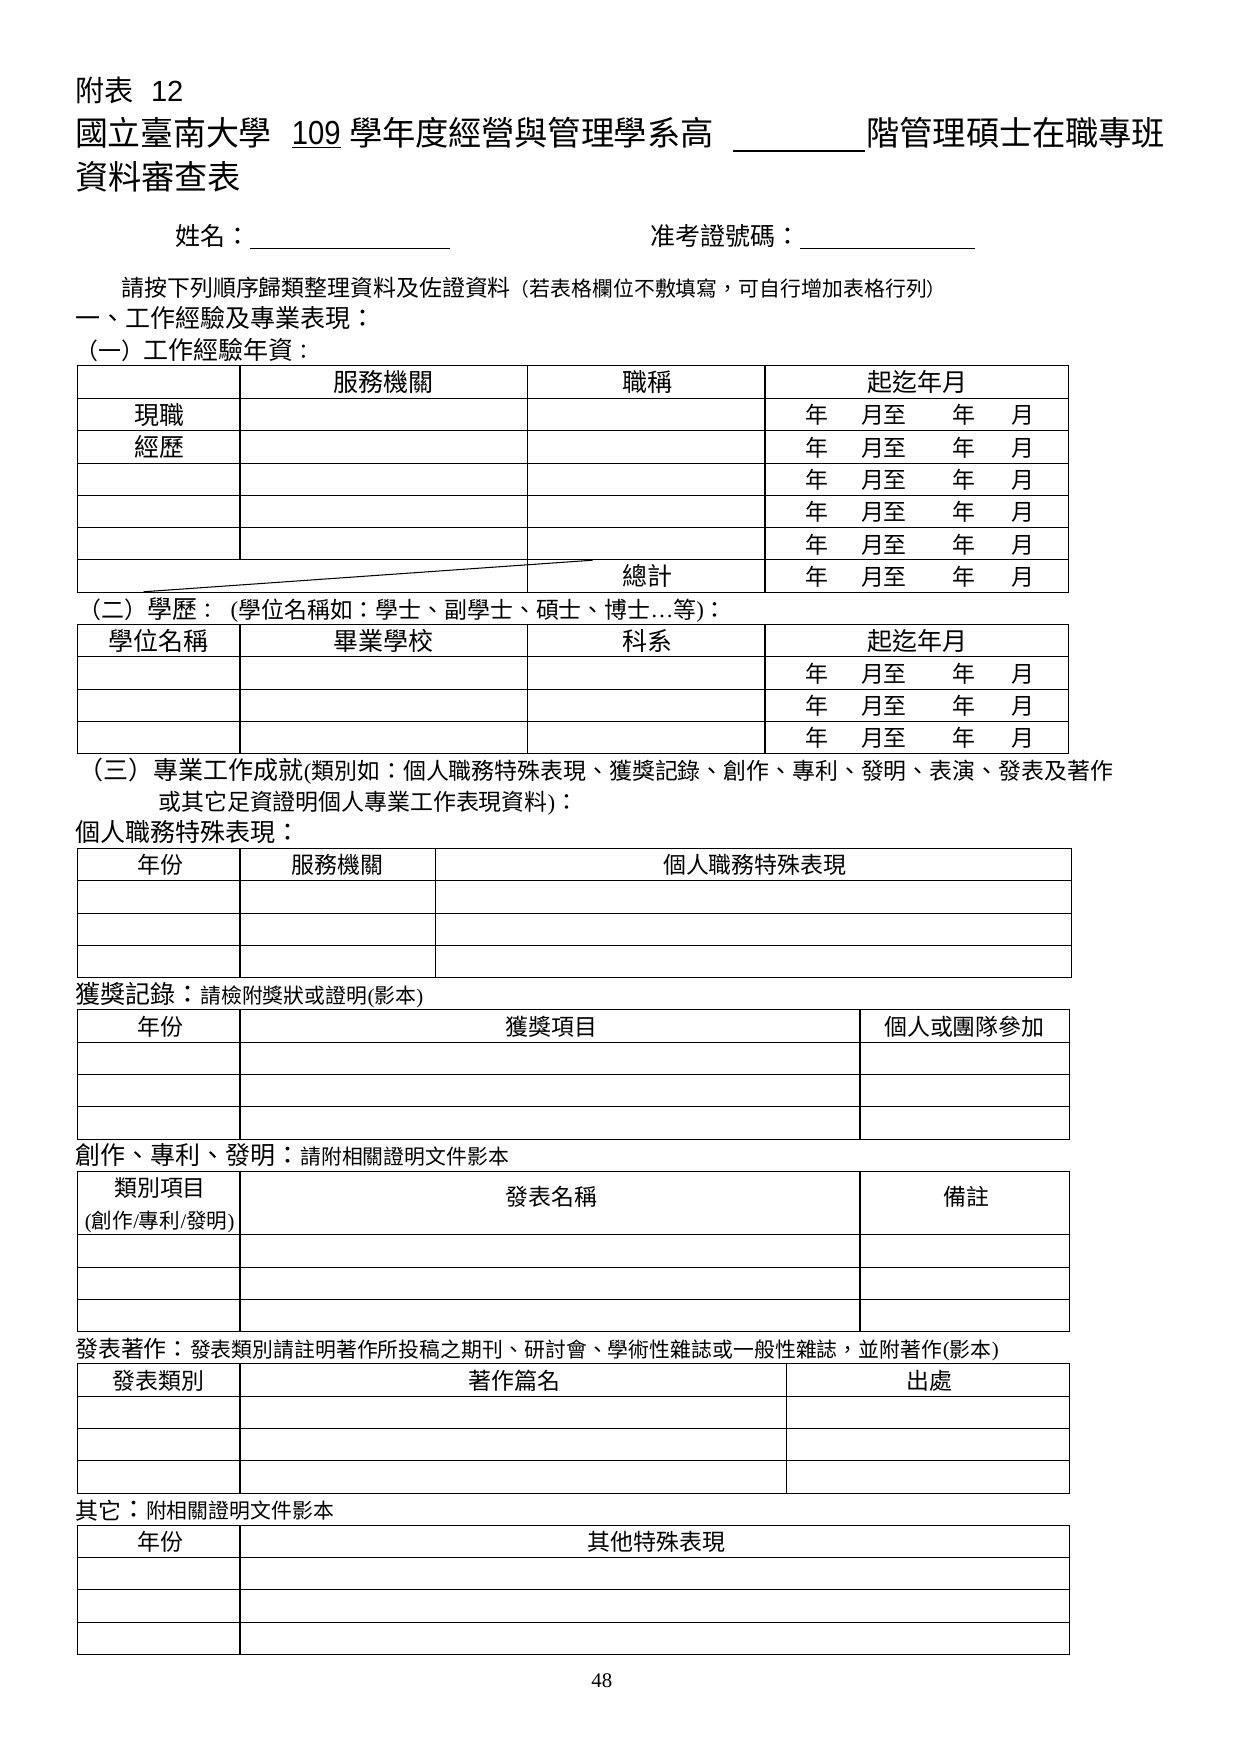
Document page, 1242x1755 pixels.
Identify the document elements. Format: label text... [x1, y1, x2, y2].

table_cell [861, 1268, 1069, 1299]
table_cell [787, 1461, 1069, 1493]
table_cell [241, 722, 527, 753]
table_cell 總計 [528, 560, 764, 592]
text 個人職務特殊表現： [75, 815, 1179, 847]
text （一）工作經驗年資： [75, 333, 1179, 364]
table_cell [78, 946, 239, 977]
table_cell [78, 1429, 239, 1460]
table_cell [241, 1107, 859, 1138]
table_header 起迄年月 [766, 625, 1068, 656]
table_cell 年 月至 年 月 [766, 722, 1068, 753]
table_cell [241, 496, 527, 527]
table_cell [528, 528, 764, 559]
table_cell [241, 1300, 859, 1331]
table_cell [78, 528, 239, 559]
table_cell [78, 1075, 239, 1106]
table_cell 年 月至 年 月 [766, 496, 1068, 527]
table_header 獲獎項目 [241, 1010, 859, 1042]
table_cell [436, 881, 1071, 912]
table_cell [78, 722, 239, 753]
text 國立臺南大學 109 學年度經營與管理學系高階管理碩士在職專班資料審查表 [75, 107, 1179, 195]
table_header 備註 [861, 1172, 1069, 1234]
text 創作、專利、發明：請附相關證明文件影本 [75, 1139, 1179, 1169]
table_cell [78, 464, 239, 495]
table_cell [528, 657, 764, 688]
table_cell [78, 1558, 239, 1589]
table_cell [78, 1107, 239, 1138]
table_header [78, 366, 239, 398]
table_header 服務機關 [241, 849, 435, 880]
table_cell [861, 1107, 1069, 1138]
text 姓名： 准考證號碼： [175, 219, 1179, 250]
text 其它：附相關證明文件影本 [75, 1494, 1179, 1523]
table_cell [241, 1397, 786, 1428]
table_header 年份 [78, 1010, 239, 1042]
table_header 出處 [787, 1364, 1069, 1396]
table_header 發表類別 [78, 1364, 239, 1396]
text 獲獎記錄：請檢附獎狀或證明(影本) [75, 978, 1179, 1008]
table_cell [528, 399, 764, 430]
table_header 其他特殊表現 [241, 1526, 1069, 1557]
table_cell 年 月至 年 月 [766, 657, 1068, 688]
table_cell [241, 1558, 1069, 1589]
table_header 類別項目 (創作/專利/發明) [78, 1172, 239, 1234]
table_cell [861, 1300, 1069, 1331]
table_header 起迄年月 [766, 366, 1068, 398]
table_cell [787, 1397, 1069, 1428]
table_cell [78, 1397, 239, 1428]
table_cell [241, 657, 527, 688]
table_cell [162, 566, 527, 592]
table_header 科系 [528, 625, 764, 656]
table_header 發表名稱 [241, 1172, 859, 1234]
table_cell 年 月至 年 月 [766, 560, 1068, 592]
text 發表著作：發表類別請註明著作所投稿之期刊、研討會、學術性雜誌或一般性雜誌，並附著作(影本) [75, 1332, 1179, 1362]
table_cell 現職 [78, 399, 239, 430]
table_cell [241, 464, 527, 495]
table_cell [241, 1429, 786, 1460]
table_cell [78, 1268, 239, 1299]
table_cell 經歷 [78, 431, 239, 462]
table_cell [78, 1623, 239, 1654]
table_cell [528, 496, 764, 527]
table_header 服務機關 [241, 366, 527, 398]
table_header 年份 [78, 1526, 239, 1557]
table_cell [528, 464, 764, 495]
table_cell [241, 1461, 786, 1493]
table_cell 年 月至 年 月 [766, 431, 1068, 462]
table_cell 年 月至 年 月 [766, 690, 1068, 721]
table_header 年份 [78, 849, 239, 880]
table_cell [528, 722, 764, 753]
table_cell [241, 1235, 859, 1267]
table_cell [78, 1590, 239, 1622]
table_cell [861, 1235, 1069, 1267]
table_cell [436, 914, 1071, 945]
text 一、工作經驗及專業表現： [75, 301, 1179, 333]
table_cell [528, 690, 764, 721]
table_cell [78, 496, 239, 527]
table_cell 年 月至 年 月 [766, 399, 1068, 430]
table_cell [241, 399, 527, 430]
table_header 著作篇名 [241, 1364, 786, 1396]
text 或其它足資證明個人專業工作表現資料)： [158, 784, 1179, 815]
table_cell [241, 946, 435, 977]
table_cell [787, 1429, 1069, 1460]
table_cell [241, 1075, 859, 1106]
table_cell [78, 1300, 239, 1331]
table_cell [78, 881, 239, 912]
table_cell 年 月至 年 月 [766, 528, 1068, 559]
table_cell [78, 1043, 239, 1074]
table_cell [241, 690, 527, 721]
text （三）專業工作成就(類別如：個人職務特殊表現、獲獎記錄、創作、專利、發明、表演、發表及著作 [78, 754, 1179, 784]
table_cell [78, 1235, 239, 1267]
table_cell [241, 1590, 1069, 1622]
table_cell [78, 560, 527, 592]
table_cell [78, 657, 239, 688]
table_cell [436, 946, 1071, 977]
table_header 個人職務特殊表現 [436, 849, 1071, 880]
table_cell [861, 1043, 1069, 1074]
table_header 畢業學校 [241, 625, 527, 656]
table_cell [241, 914, 435, 945]
text 請按下列順序歸類整理資料及佐證資料（若表格欄位不敷填寫，可自行增加表格行列） [121, 272, 1179, 301]
table_cell 年 月至 年 月 [766, 464, 1068, 495]
table_cell [241, 528, 527, 559]
table_cell [241, 1623, 1069, 1654]
table_cell [241, 881, 435, 912]
table_header 個人或團隊參加 [861, 1010, 1069, 1042]
table_header 學位名稱 [78, 625, 239, 656]
table_cell [241, 431, 527, 462]
table_cell [78, 914, 239, 945]
text 附表 12 [75, 67, 1179, 107]
text （二）學歷： (學位名稱如：學士、副學士、碩士、博士…等)： [78, 593, 1179, 623]
table_cell [78, 1461, 239, 1493]
table_cell [78, 690, 239, 721]
table_cell [861, 1075, 1069, 1106]
table_header 職稱 [528, 366, 764, 398]
table_cell [528, 431, 764, 462]
table_cell [241, 1043, 859, 1074]
table_cell [241, 1268, 859, 1299]
